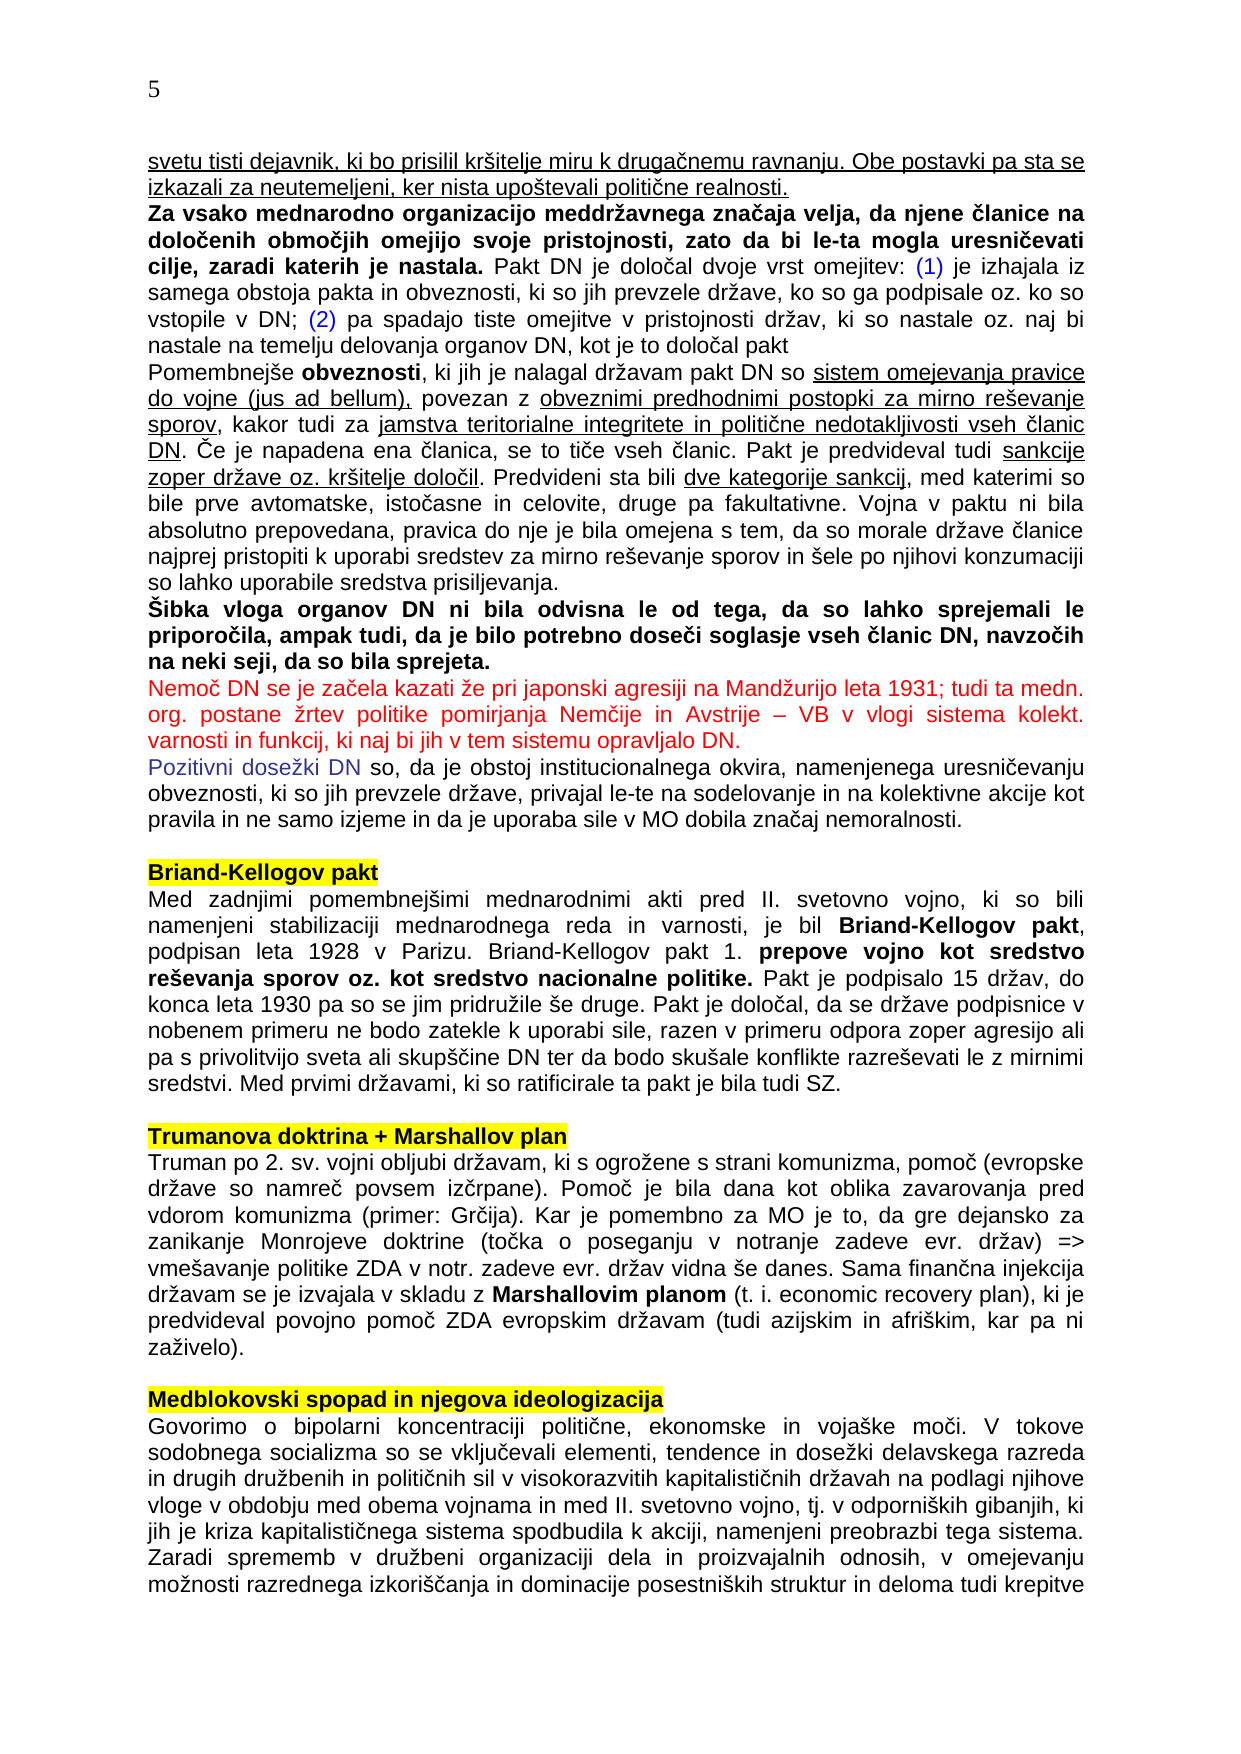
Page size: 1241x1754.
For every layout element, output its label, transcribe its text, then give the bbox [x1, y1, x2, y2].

text Trumanova doktrina + Marshallov plan [148, 1123, 1085, 1149]
text Truman po 2. sv. vojni obljubi državam, ki s ogrožene s strani komunizma, pomoč (evropske države so namreč povsem izčrpane). Pomoč je bila dana kot oblika zavarovanja pred vdorom komunizma (primer: Grčija). Kar je pomembno za MO je to, da gre dejansko za zanikanje Monrojeve doktrine (točka o poseganju v notranje zadeve evr. držav) => vmešavanje politike ZDA v notr. zadeve evr. držav vidna še danes. Sama finančna injekcija državam se je izvajala v skladu z Marshallovim planom (t. i. economic recovery plan), ki je predvideval povojno pomoč ZDA evropskim državam (tudi azijskim in afriškim, kar pa ni zaživelo). [148, 1149, 1085, 1360]
text Šibka vloga organov DN ni bila odvisna le od tega, da so lahko sprejemali le priporočila, ampak tudi, da je bilo potrebno doseči soglasje vseh članic DN, navzočih na neki seji, da so bila sprejeta. [148, 596, 1085, 675]
text Briand-Kellogov pakt [148, 859, 1085, 886]
text izkazali za neutemeljeni, ker nista upoštevali politične realnosti. [148, 172, 1085, 200]
text svetu tisti dejavnik, ki bo prisilil kršitelje miru k drugačnemu ravnanju. Obe postavki pa sta se [148, 148, 1085, 170]
text Pozitivni dosežki DN so, da je obstoj institucionalnega okvira, namenjenega uresničevanju obveznosti, ki so jih prevzele države, privajal le-te na sodelovanje in na kolektivne akcije kot pravila in ne samo izjeme in da je uporaba sile v MO dobila značaj nemoralnosti. [148, 754, 1085, 833]
text Nemoč DN se je začela kazati že pri japonski agresiji na Mandžurijo leta 1931; tudi ta medn. org. postane žrtev politike pomirjanja Nemčije in Avstrije – VB v vlogi sistema kolekt. varnosti in funkcij, ki naj bi jih v tem sistemu opravljalo DN. [148, 675, 1085, 754]
text Med zadnjimi pomembnejšimi mednarodnimi akti pred II. svetovno vojno, ki so bili namenjeni stabilizaciji mednarodnega reda in varnosti, je bil Briand-Kellogov pakt, podpisan leta 1928 v Parizu. Briand-Kellogov pakt 1. prepove vojno kot sredstvo reševanja sporov oz. kot sredstvo nacionalne politike. Pakt je podpisalo 15 držav, do konca leta 1930 pa so se jim pridružile še druge. Pakt je določal, da se države podpisnice v nobenem primeru ne bodo zatekle k uporabi sile, razen v primeru odpora zoper agresijo ali pa s privolitvijo sveta ali skupščine DN ter da bodo skušale konflikte razreševati le z mirnimi sredstvi. Med prvimi državami, ki so ratificirale ta pakt je bila tudi SZ. [148, 886, 1085, 1096]
text Pomembnejše obveznosti, ki jih je nalagal državam pakt DN so sistem omejevanja pravice do vojne (jus ad bellum), povezan z obveznimi predhodnimi postopki za mirno reševanje sporov, kakor tudi za jamstva teritorialne integritete in politične nedotakljivosti vseh članic DN. Če je napadena ena članica, se to tiče vseh članic. Pakt je predvideval tudi sankcije zoper države oz. kršitelje določil. Predvideni sta bili dve kategorije sankcij, med katerimi so bile prve avtomatske, istočasne in celovite, druge pa fakultativne. Vojna v paktu ni bila absolutno prepovedana, pravica do nje je bila omejena s tem, da so morale države članice najprej pristopiti k uporabi sredstev za mirno reševanje sporov in šele po njihovi konzumaciji so lahko uporabile sredstva prisiljevanja. [148, 358, 1085, 596]
text Govorimo o bipolarni koncentraciji politične, ekonomske in vojaške moči. V tokove sodobnega socializma so se vključevali elementi, tendence in dosežki delavskega razreda in drugih družbenih in političnih sil v visokorazvitih kapitalističnih državah na podlagi njihove vloge v obdobju med obema vojnama in med II. svetovno vojno, tj. v odporniških gibanjih, ki jih je kriza kapitalističnega sistema spodbudila k akciji, namenjeni preobrazbi tega sistema. Zaradi sprememb v družbeni organizaciji dela in proizvajalnih odnosih, v omejevanju možnosti razrednega izkoriščanja in dominacije posestniških struktur in deloma tudi krepitve [148, 1413, 1085, 1597]
text Medblokovski spopad in njegova ideologizacija [148, 1386, 1085, 1413]
text Za vsako mednarodno organizacijo meddržavnega značaja velja, da njene članice na določenih območjih omejijo svoje pristojnosti, zato da bi le-ta mogla uresničevati cilje, zaradi katerih je nastala. Pakt DN je določal dvoje vrst omejitev: (1) je izhajala iz samega obstoja pakta in obveznosti, ki so jih prevzele države, ko so ga podpisale oz. ko so vstopile v DN; (2) pa spadajo tiste omejitve v pristojnosti držav, ki so nastale oz. naj bi nastale na temelju delovanja organov DN, kot je to določal pakt [148, 200, 1085, 358]
